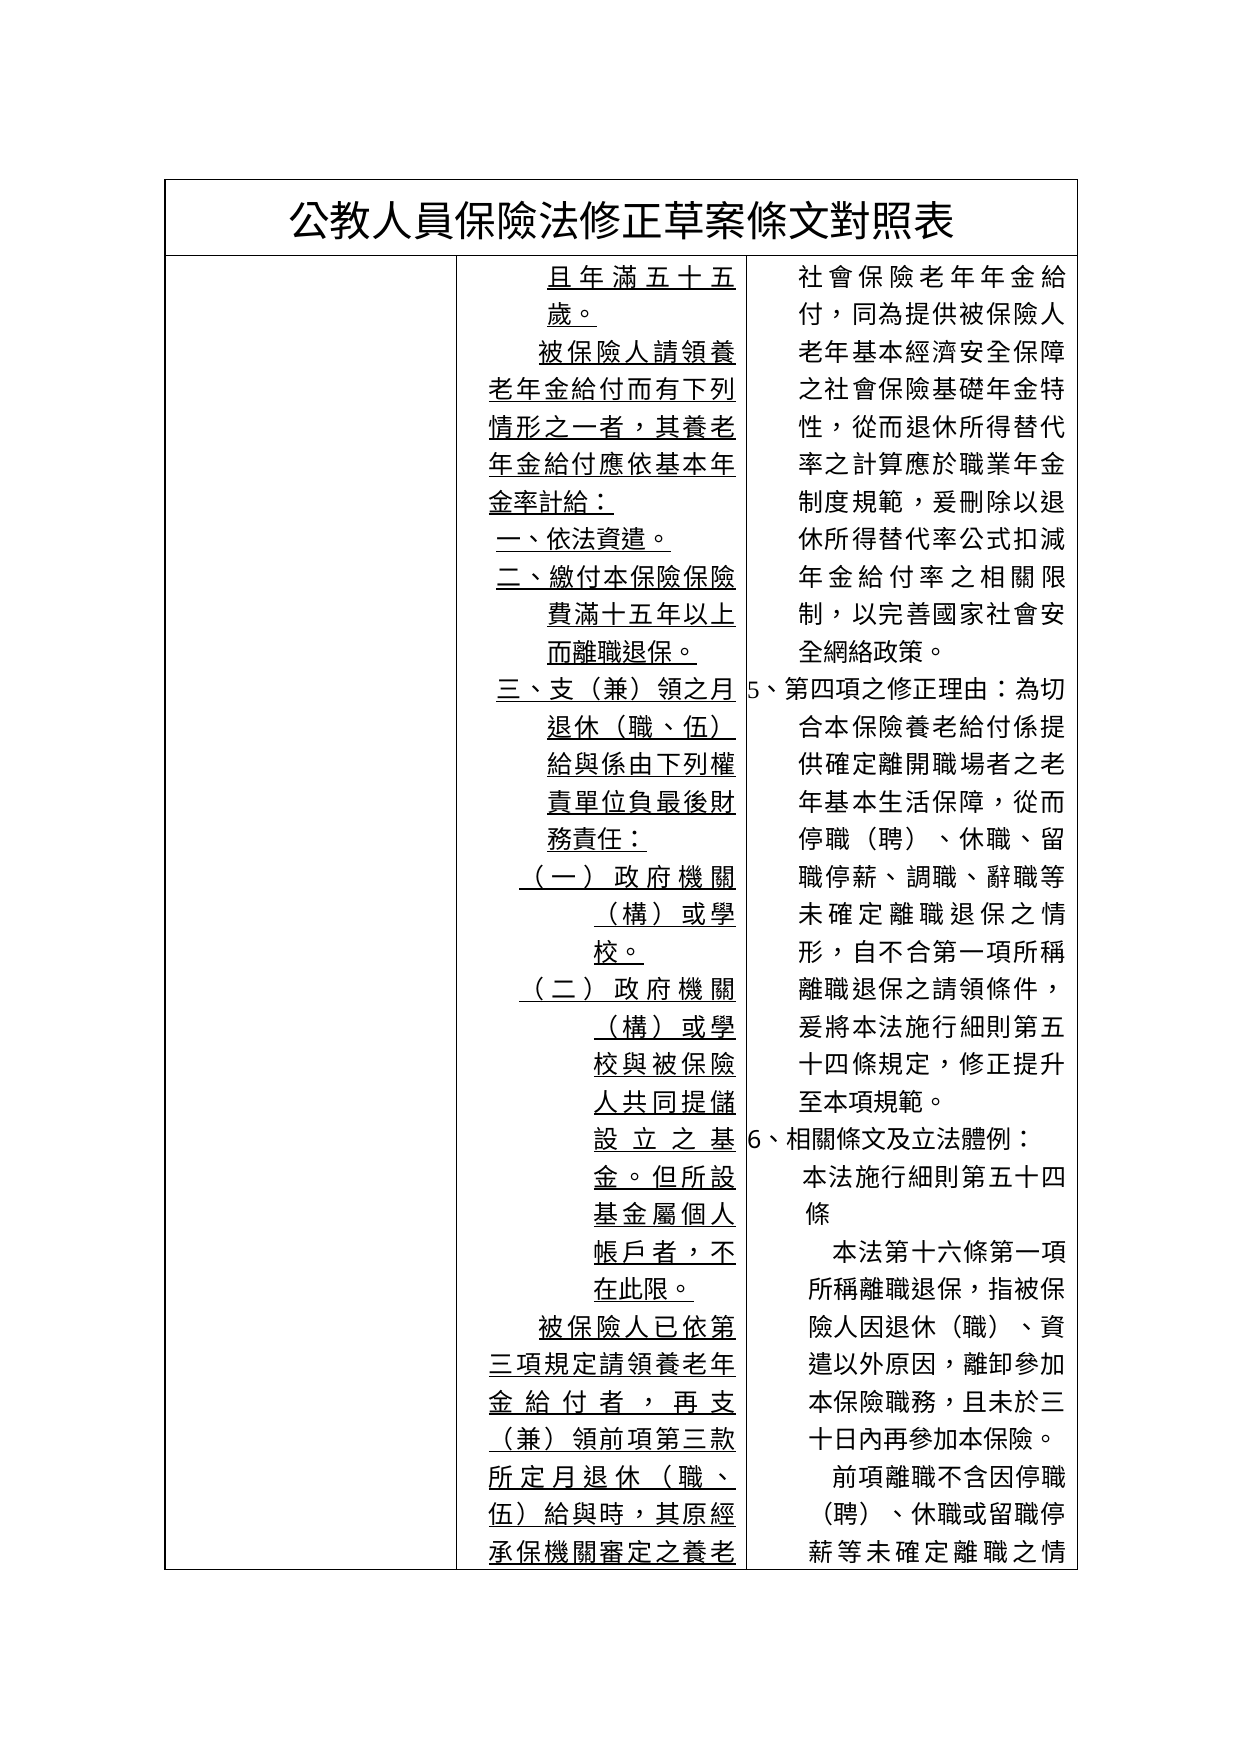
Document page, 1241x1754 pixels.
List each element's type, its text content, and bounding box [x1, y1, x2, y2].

table_cell [166, 256, 456, 1569]
table_cell 條次變更；本條修正第一項。原第二項、第四項、第五項及第十項移列第二十四條。原第三項刪除併入第一項規範。原第六項及第七項，修正遞移第二項及第三項。刪除原第八項、第九項、第十一項至第十三項。新增第四項。 第一項之修正理由： 查為提供非因退休或資遣而退出本保險轉業者老年生活基本保障，本法第三十九條及第七十四條已建立年資保留相關機制。從而為切合本保險養老給付建制意旨，避免因過早請領本保險養老給付而在確定養老時已耗盡，並因應高齡化及少子化人口趨勢，延長就業期間及離退年齡之人力政策，爰刪除繳付本保險保險費滿十五年且年滿五十五歲以上而離職退保、依法退休（職）、資遣等請領條件，改以離職退保且年滿六十五歲以上之單一請領條件。 配合國家延後年金請領年齡政策，並參考勞工保險條例老年年金給付請領年齡為六十五歲，爰將請領養老年金給付條件修正為單一請領條件，並自年滿六十五歲始得請領。 第二項係配合本法條次變更而修正相關文字。第三項之修正理由與第二條第二項相同，並酌作文字修正。 刪除原第八項、第九項、第十一項至第十三項之修正理由：依國家年金改革政策，審酌本保險養老年金給付，與其他社會保險老年年金給付，同為提供被保險人老年基本經濟安全保障之社會保險基礎年金特性，從而退休所得替代率之計算應於職業年金制度規範，爰刪除以退休所得替代率公式扣減年金給付率之相關限制，以完善國家社會安全網絡政策。 第四項之修正理由：為切合本保險養老給付係提供確定離開職場者之老年基本生活保障，從而停職（聘）、休職、留職停薪、調職、辭職等未確定離職退保之情形，自不合第一項所稱離職退保之請領條件，爰將本法施行細則第五十四條規定，修正提升至本項規範。 相關條文及立法體例： 本法施行細則第五十四條 本法第十六條第一項所稱離職退保，指被保險人因退休（職）、資遣以外原因，離卸參加本保險職務，且未於三十日內再參加本保險。 前項離職不含因停職（聘）、休職或留職停薪等未確定離職之情形。 [747, 256, 1077, 1569]
table_header 公教人員保險法修正草案條文對照表 [166, 180, 1077, 255]
table_cell 且年滿五十五歲。 被保險人請領養老年金給付而有下列情形之一者，其養老年金給付應依基本年金率計給： 一、依法資遣。 二、繳付本保險保險費滿十五年以上而離職退保。 三、支（兼）領之月退休（職、伍）給與係由下列權責單位負最後財務責任： （一）政府機關（構）或學校。 （二）政府機關（構）或學校與被保險人共同提儲設立之基金。但所設基金屬個人帳戶者，不在此限。 被保險人已依第三項規定請領養老年金給付者，再支（兼）領前項第三款所定月退休（職、伍）給與時，其原經承保機關審定之養老 [457, 256, 746, 1569]
